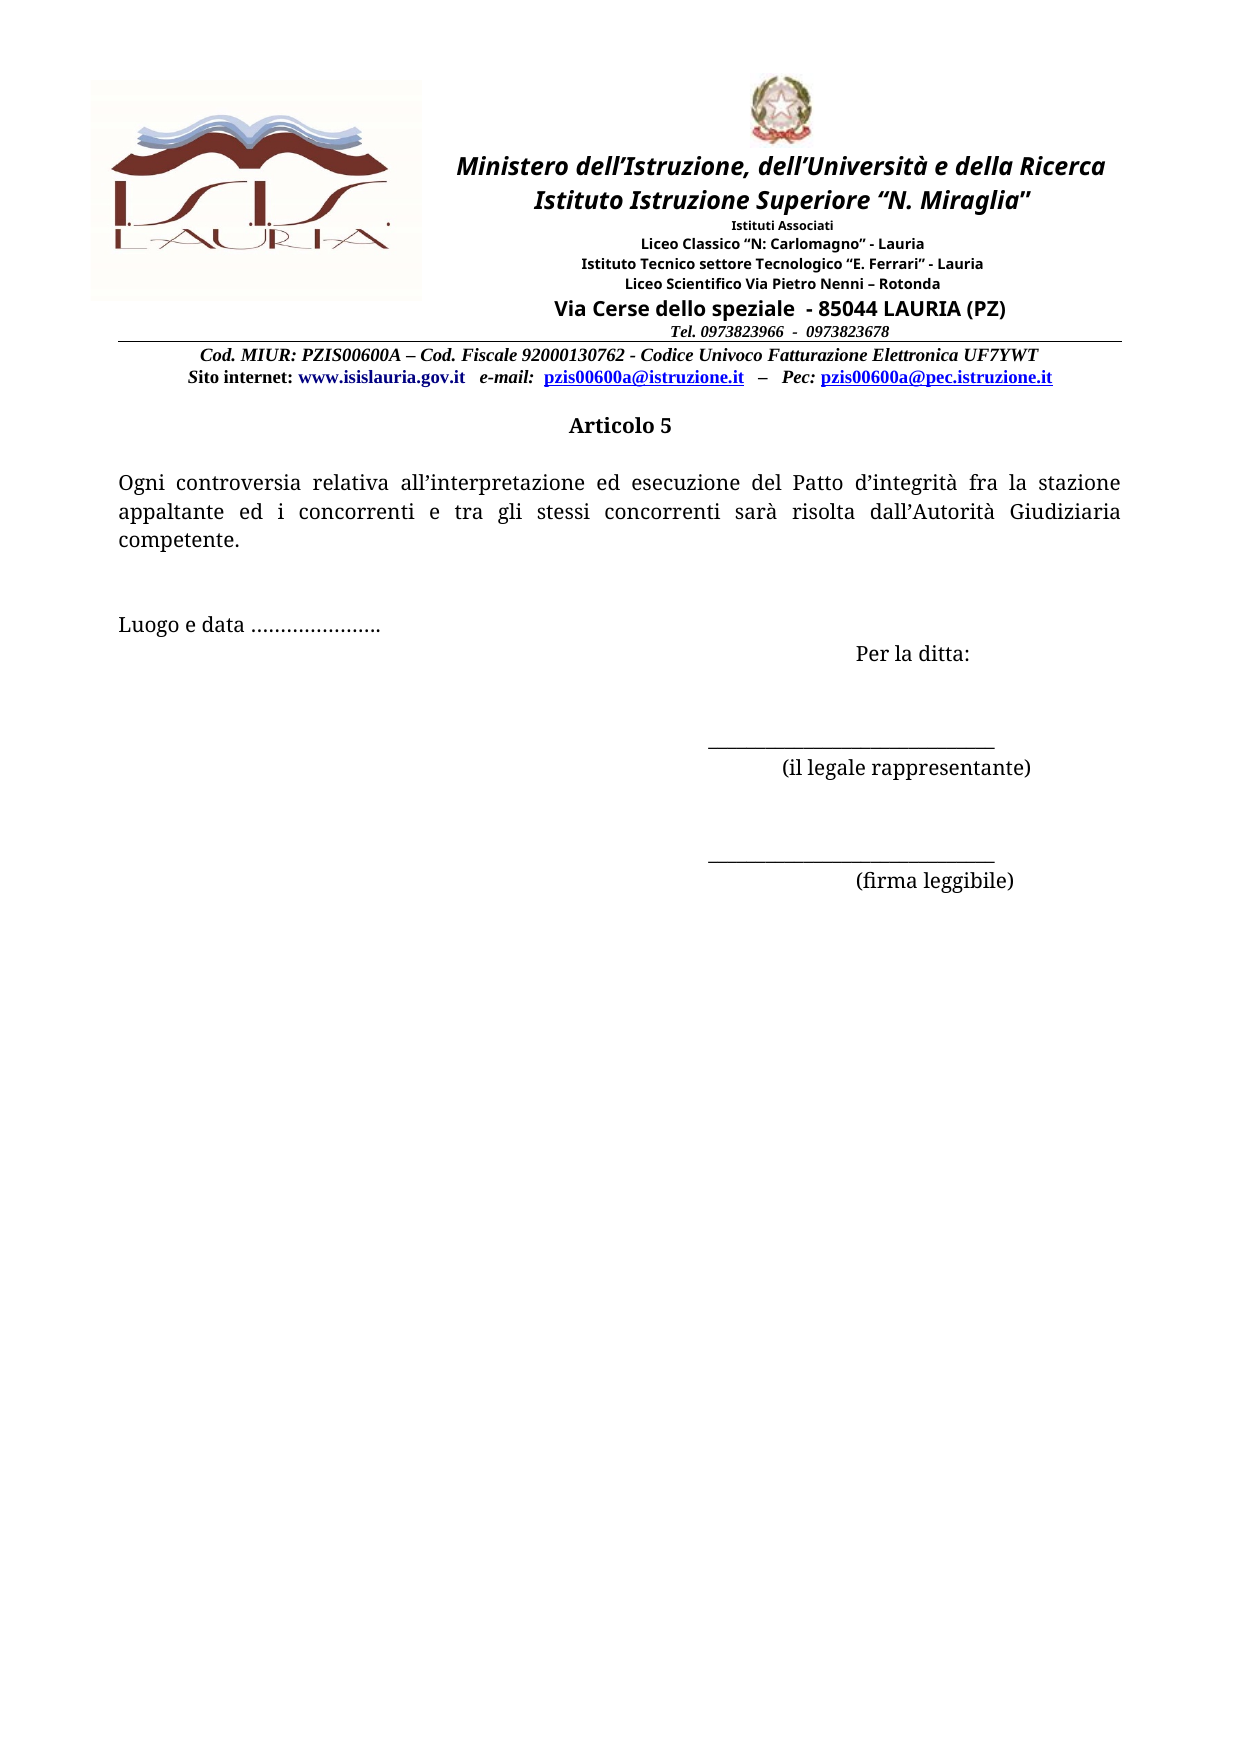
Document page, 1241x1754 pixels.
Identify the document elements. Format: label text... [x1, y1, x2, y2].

text Per la ditta: [118, 639, 1122, 667]
text ______________________________ [118, 724, 1122, 753]
text (il legale rappresentante) [118, 753, 1122, 781]
text ______________________________ [118, 838, 1122, 867]
text (firma leggibile) [118, 867, 1122, 895]
text Articolo 5 [118, 412, 1122, 440]
text Ogni controversia relativa all’interpretazione ed esecuzione del Patto d’integrità fra la stazione appaltante ed i concorrenti e tra gli stessi concorrenti sarà risolta dall’Autorità Giudiziaria competente. [118, 468, 1122, 554]
text Luogo e data …………………. [118, 611, 1122, 639]
